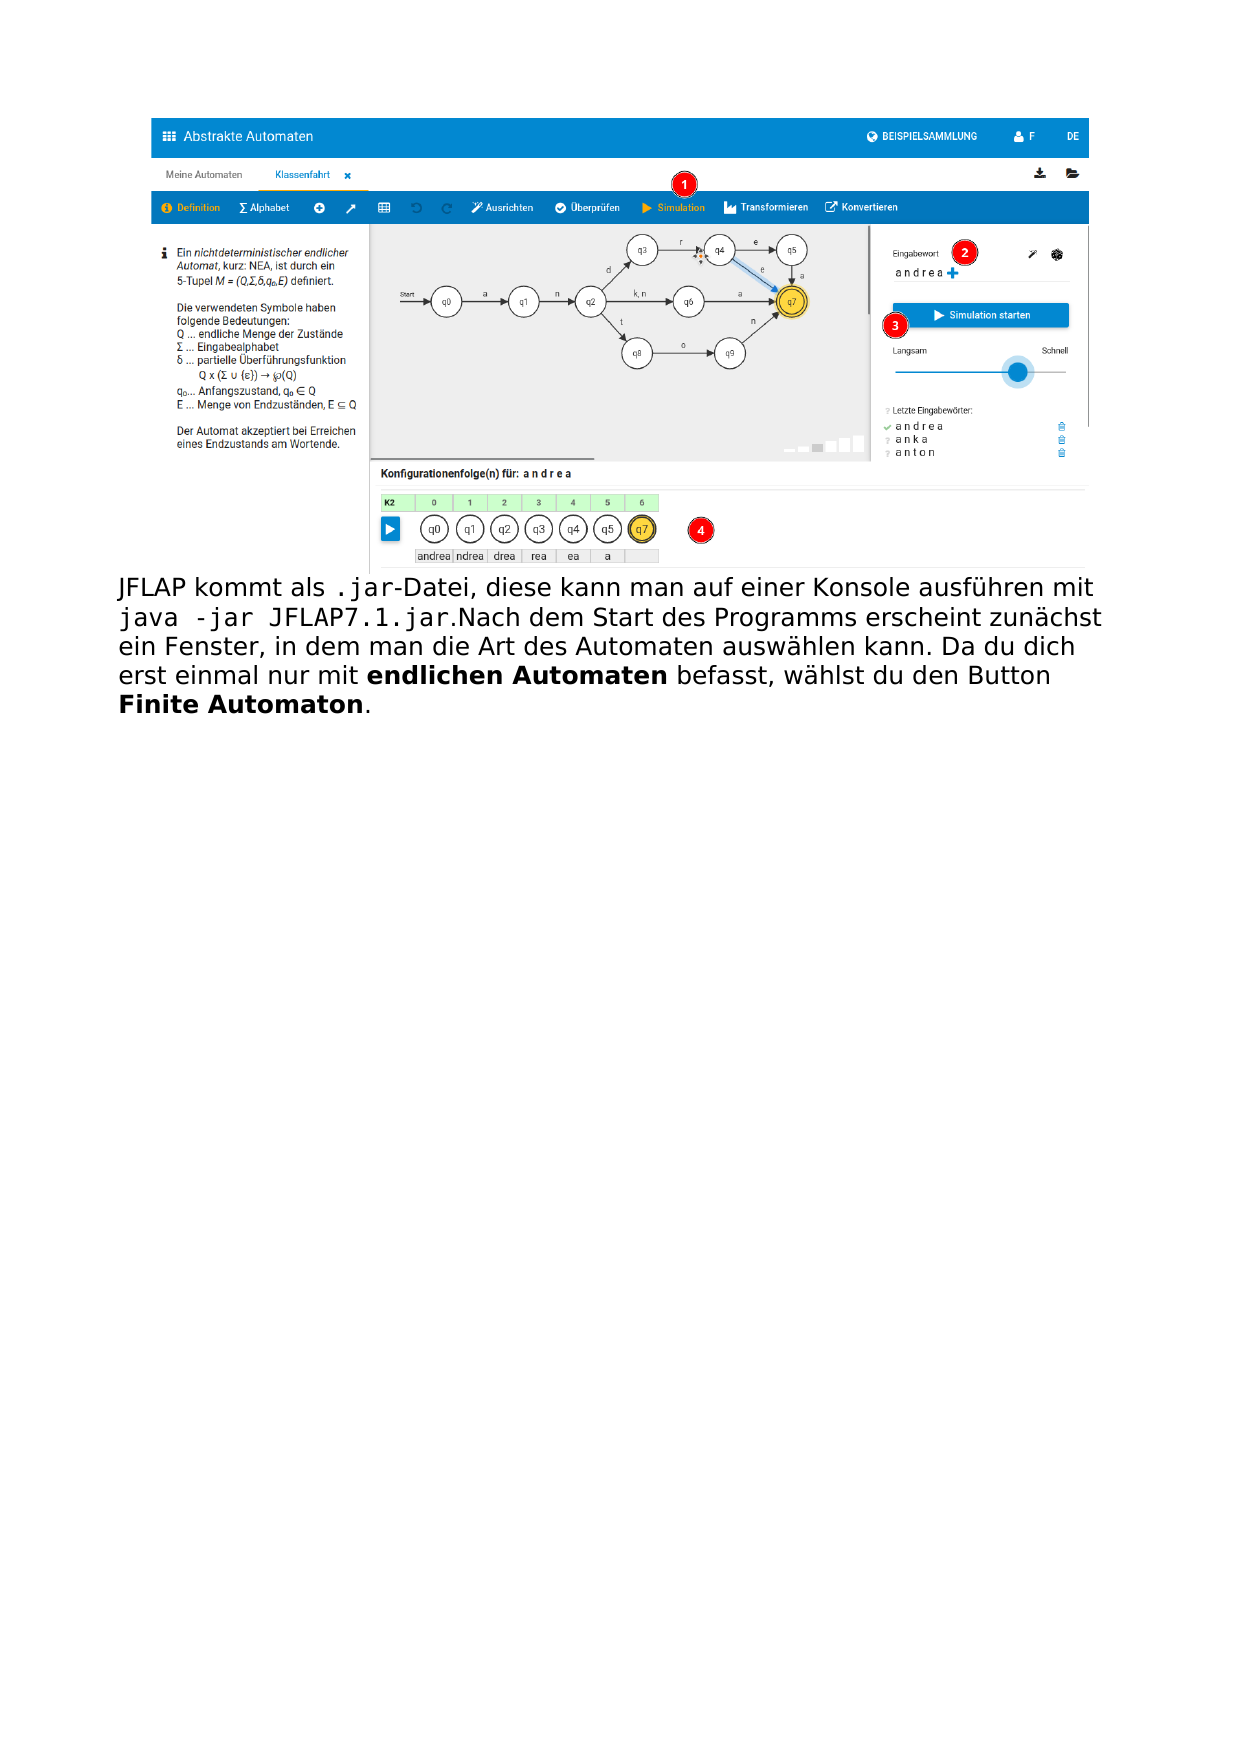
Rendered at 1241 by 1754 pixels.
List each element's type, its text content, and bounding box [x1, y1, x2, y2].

text JFLAP kommt als .jar-Datei, diese kann man auf einer Konsole ausführen mit java -jar JFLAP7.1.jar.Nach dem Start des Programms erscheint zunächst ein Fenster, in dem man die Art des Automaten auswählen kann. Da du dich erst einmal nur mit endlichen Automaten befasst, wählst du den Button Finite Automaton. [118, 225, 1122, 719]
picture [151, 118, 1089, 574]
